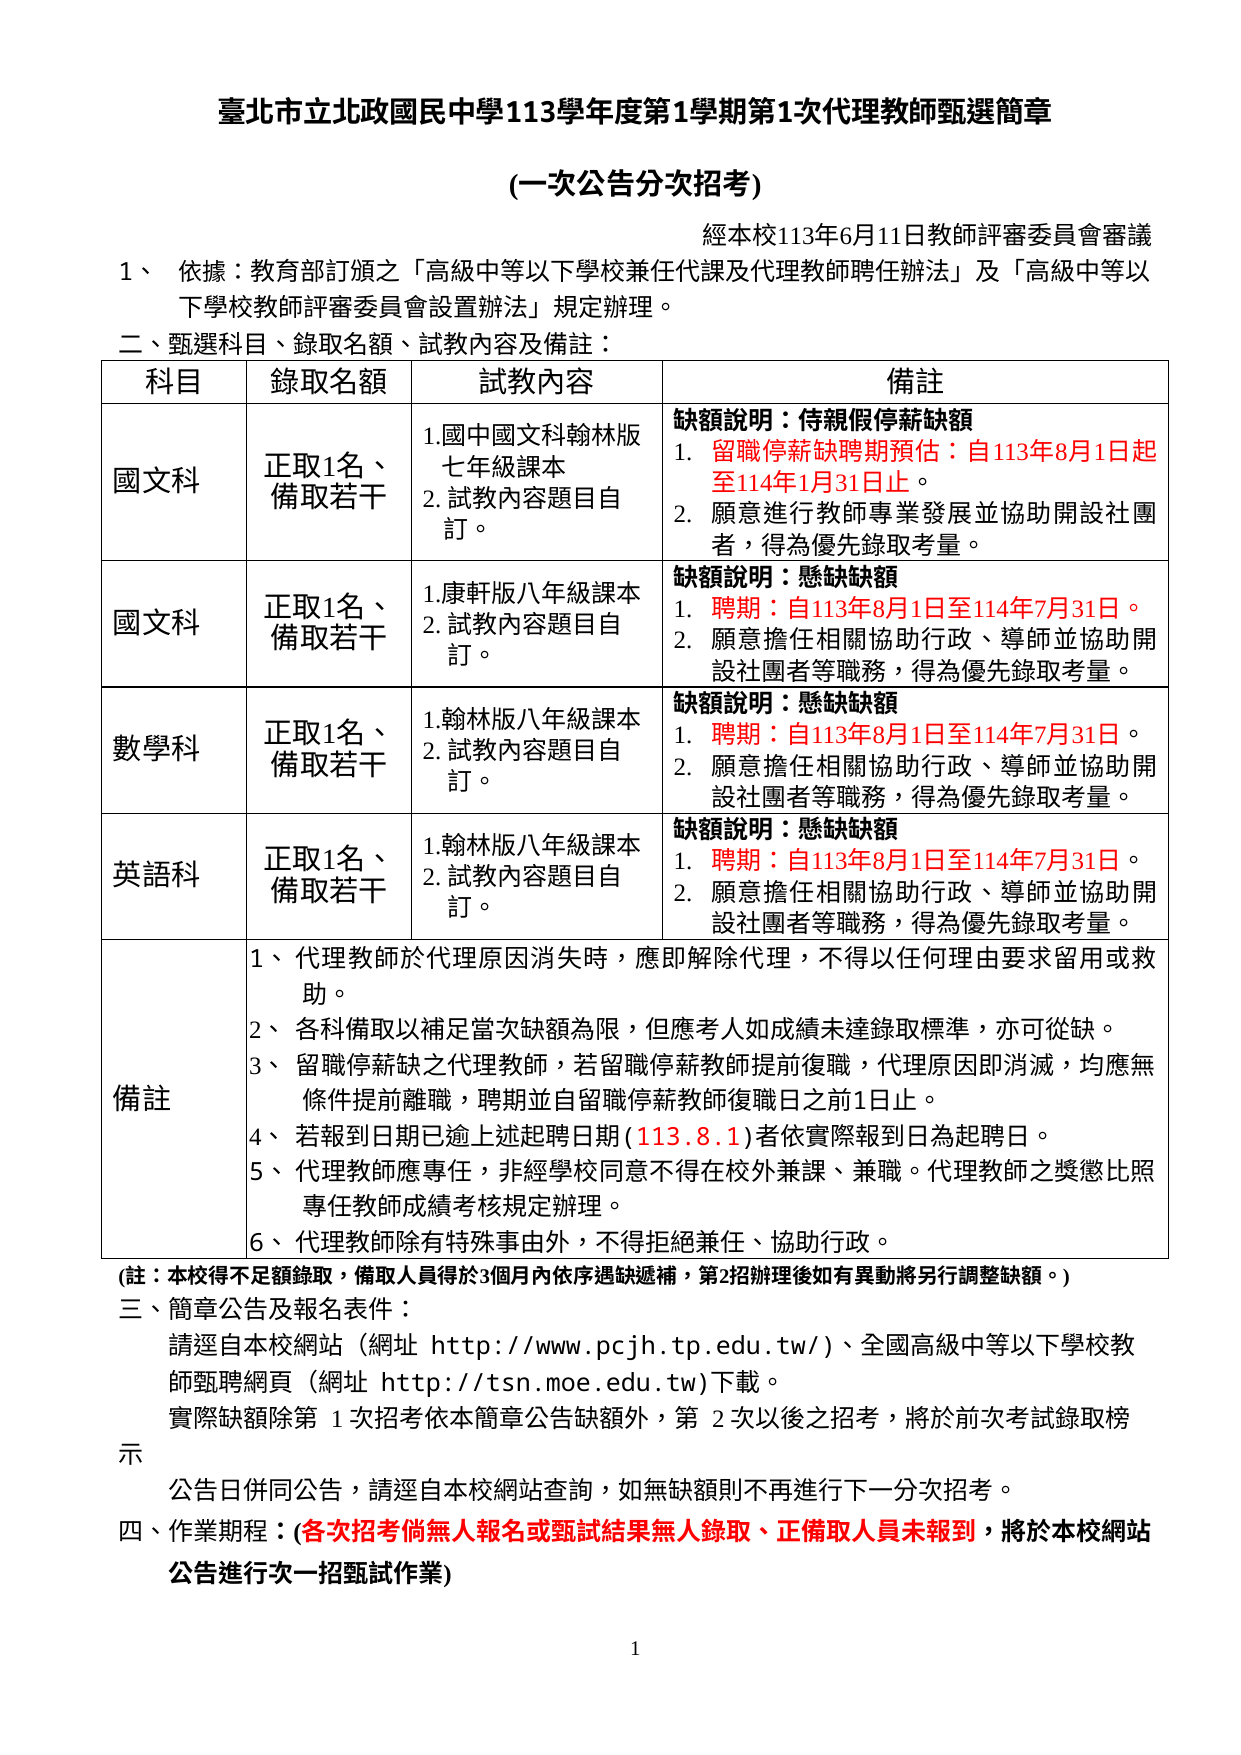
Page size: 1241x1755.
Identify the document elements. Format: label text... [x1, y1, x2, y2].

text 經本校113年6月11日教師評審委員會審議 [118, 215, 1152, 252]
text 三、簡章公告及報名表件： [118, 1289, 1152, 1326]
table_cell 正取1名、備取若干 [247, 561, 411, 686]
table_cell 國文科 [102, 561, 246, 686]
table_cell 1.翰林版八年級課本 2. 試教內容題目自訂。 [412, 688, 662, 812]
table_cell 備註 [102, 940, 246, 1258]
table_header 錄取名額 [247, 361, 411, 403]
text 公告日併同公告，請逕自本校網站查詢，如無缺額則不再進行下一分次招考。 [118, 1471, 1152, 1507]
table_cell 缺額說明：懸缺缺額 聘期：自113年8月1日至114年7月31日。 願意擔任相關協助行政、導師並協助開設社團者等職務，得為優先錄取考量。 [663, 561, 1168, 686]
text 四、作業期程：(各次招考倘無人報名或甄試結果無人錄取、正備取人員未報到，將於本校網站公告進行次一招甄試作業) [118, 1507, 1152, 1590]
table_cell 正取1名、備取若干 [247, 688, 411, 812]
table_cell 缺額說明：懸缺缺額 聘期：自113年8月1日至114年7月31日。 願意擔任相關協助行政、導師並協助開設社團者等職務，得為優先錄取考量。 [663, 688, 1168, 812]
text 臺北市立北政國民中學113學年度第1學期第1次代理教師甄選簡章 [118, 89, 1152, 131]
table_cell 英語科 [102, 814, 246, 938]
table_cell 1.國中國文科翰林版七年級課本 2. 試教內容題目自訂。 [412, 404, 662, 560]
table_cell 數學科 [102, 688, 246, 812]
table_cell 缺額說明：懸缺缺額 聘期：自113年8月1日至114年7月31日。 願意擔任相關協助行政、導師並協助開設社團者等職務，得為優先錄取考量。 [663, 814, 1168, 938]
table_cell 缺額說明：侍親假停薪缺額 留職停薪缺聘期預估：自113年8月1日起至114年1月31日止。 願意進行教師專業發展並協助開設社團者，得為優先錄取考量。 [663, 404, 1168, 560]
list 依據：教育部訂頒之「高級中等以下學校兼任代課及代理教師聘任辦法」及「高級中等以下學校教師評審委員會設置辦法」規定辦理。 [118, 252, 1152, 324]
table_cell 代理教師於代理原因消失時，應即解除代理，不得以任何理由要求留用或救助。 各科備取以補足當次缺額為限，但應考人如成績未達錄取標準，亦可從缺。 留職停薪缺之代理教師，若留職停薪教師提前復職，代理原因即消滅，均應無條件提前離職，聘期並自留職停薪教師復職日之前1日止。 若報到日期已逾上述起聘日期(113.8.1)者依實際報到日為起聘日。 代理教師應專任，非經學校同意不得在校外兼課、兼職。代理教師之獎懲比照專任教師成績考核規定辦理。 代理教師除有特殊事由外，不得拒絕兼任、協助行政。 [247, 940, 1168, 1258]
text (一次公告分次招考) [118, 161, 1152, 203]
table_header 科目 [102, 361, 246, 403]
table_cell 國文科 [102, 404, 246, 560]
text 請逕自本校網站（網址 http://www.pcjh.tp.edu.tw/)、全國高級中等以下學校教師甄聘網頁（網址 http://tsn.moe.edu.tw)下載。 [168, 1326, 1152, 1398]
text 二、甄選科目、錄取名額、試教內容及備註： [118, 324, 1152, 360]
table_header 試教內容 [412, 361, 662, 403]
text (註：本校得不足額錄取，備取人員得於3個月內依序遇缺遞補，第2招辦理後如有異動將另行調整缺額。) [118, 1259, 1152, 1289]
table_cell 正取1名、備取若干 [247, 814, 411, 938]
table_cell 1.翰林版八年級課本 2. 試教內容題目自訂。 [412, 814, 662, 938]
text 實際缺額除第 1 次招考依本簡章公告缺額外，第 2 次以後之招考，將於前次考試錄取榜示 [118, 1398, 1152, 1471]
table_cell 1.康軒版八年級課本 2. 試教內容題目自訂。 [412, 561, 662, 686]
table_cell 正取1名、備取若干 [247, 404, 411, 560]
table_header 備註 [663, 361, 1168, 403]
